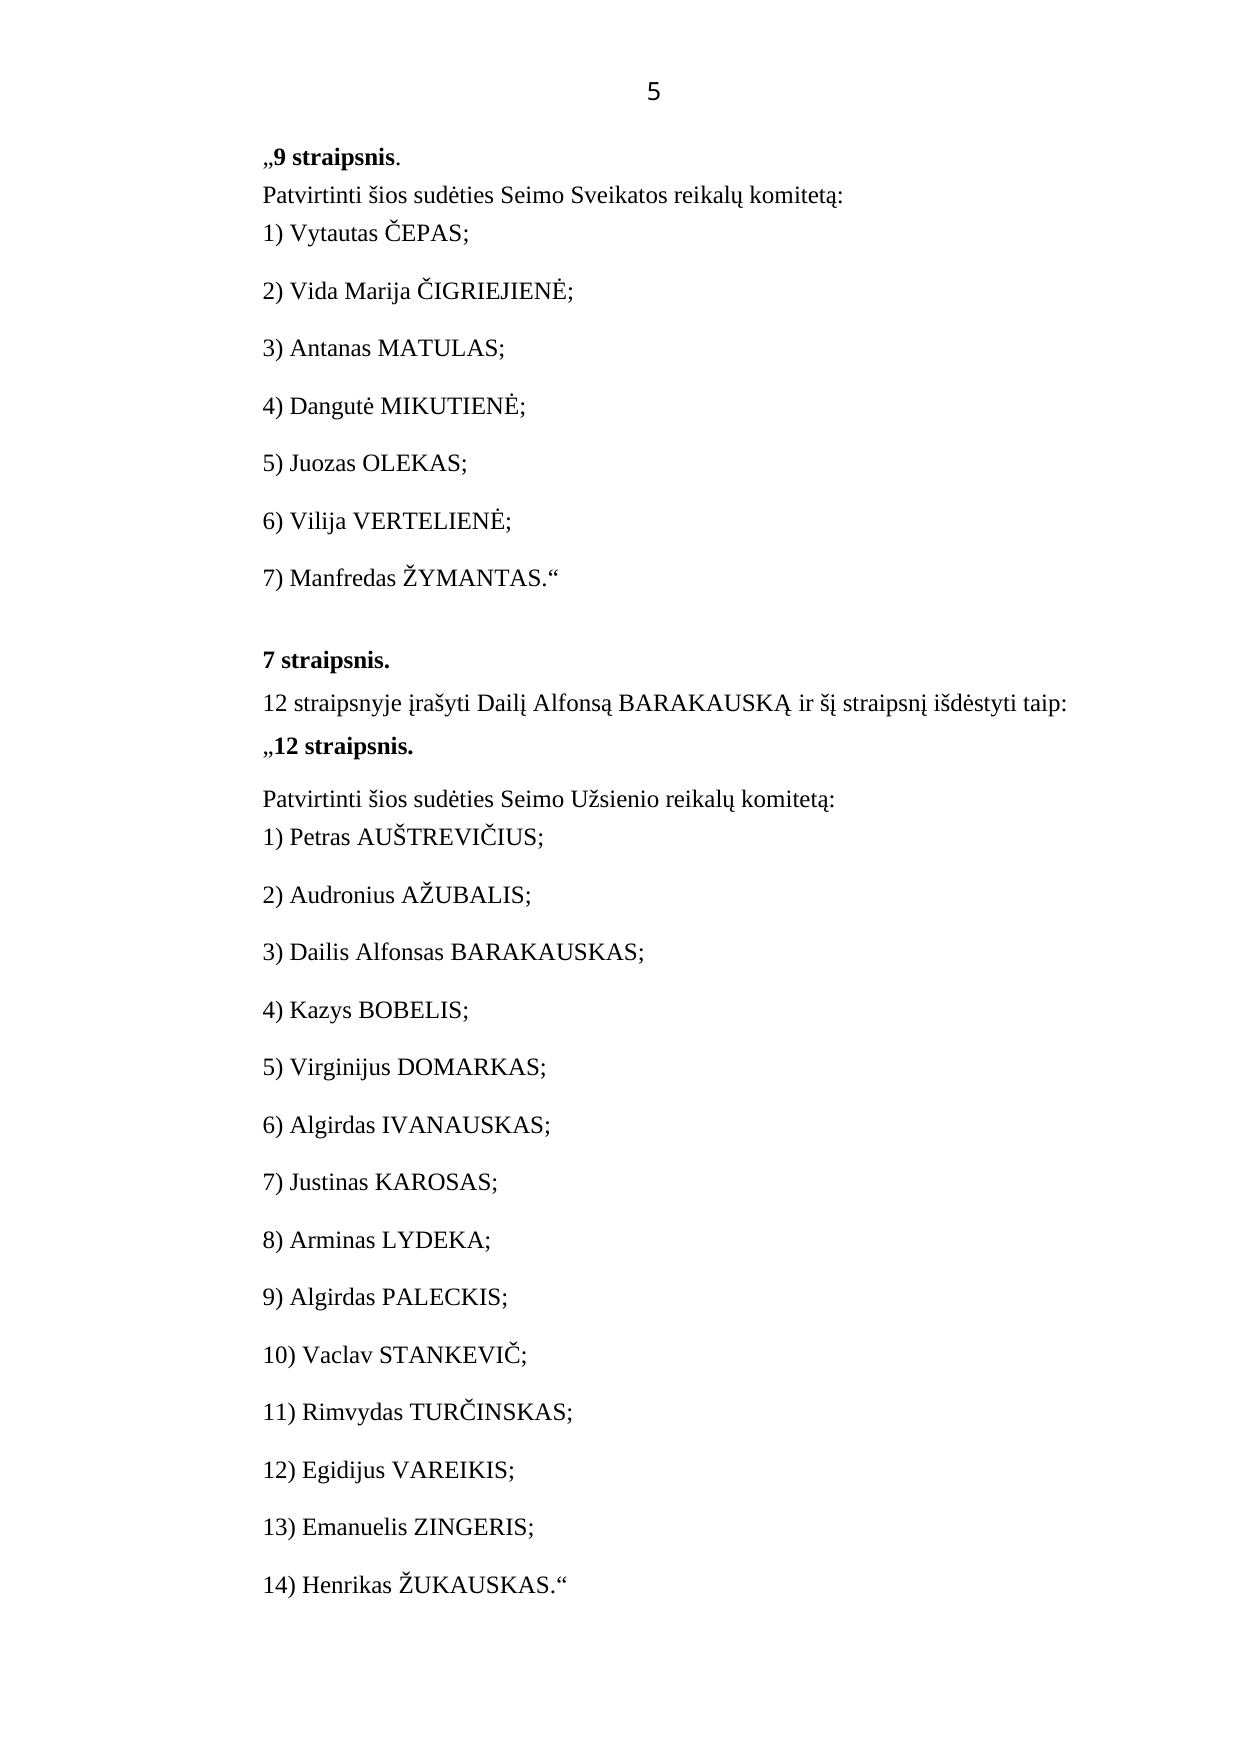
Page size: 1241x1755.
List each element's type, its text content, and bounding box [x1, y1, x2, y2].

text Patvirtinti šios sudėties Seimo Užsienio reikalų komitetą: [187, 784, 1120, 813]
text 11) Rimvydas TURČINSKAS; [187, 1397, 1120, 1426]
text 6) Vilija VERTELIENĖ; [187, 506, 1120, 535]
text 2) Audronius AŽUBALIS; [187, 880, 1120, 908]
text 10) Vaclav STANKEVIČ; [187, 1340, 1120, 1368]
text „12 straipsnis. [187, 731, 1120, 760]
text 14) Henrikas ŽUKAUSKAS.“ [187, 1570, 1120, 1598]
text „9 straipsnis. [187, 142, 1120, 171]
text Patvirtinti šios sudėties Seimo Sveikatos reikalų komitetą: [187, 180, 1120, 209]
text 3) Dailis Alfonsas BARAKAUSKAS; [187, 937, 1120, 966]
text 4) Kazys BOBELIS; [187, 995, 1120, 1023]
text 7 straipsnis. [187, 645, 1120, 674]
text 2) Vida Marija ČIGRIEJIENĖ; [187, 276, 1120, 305]
text 9) Algirdas PALECKIS; [187, 1282, 1120, 1311]
text 7) Manfredas ŽYMANTAS.“ [187, 563, 1120, 592]
text 4) Dangutė MIKUTIENĖ; [187, 391, 1120, 420]
text 7) Justinas KAROSAS; [187, 1167, 1120, 1196]
text 1) Vytautas ČEPAS; [187, 218, 1120, 247]
text 1) Petras AUŠTREVIČIUS; [187, 822, 1120, 851]
text 6) Algirdas IVANAUSKAS; [187, 1110, 1120, 1138]
text 5) Virginijus DOMARKAS; [187, 1052, 1120, 1081]
text 12 straipsnyje įrašyti Dailį Alfonsą BARAKAUSKĄ ir šį straipsnį išdėstyti taip: [187, 688, 1120, 717]
text 12) Egidijus VAREIKIS; [187, 1455, 1120, 1483]
text 5) Juozas OLEKAS; [187, 448, 1120, 477]
text 13) Emanuelis ZINGERIS; [187, 1512, 1120, 1541]
text 3) Antanas MATULAS; [187, 333, 1120, 362]
text 8) Arminas LYDEKA; [187, 1225, 1120, 1253]
